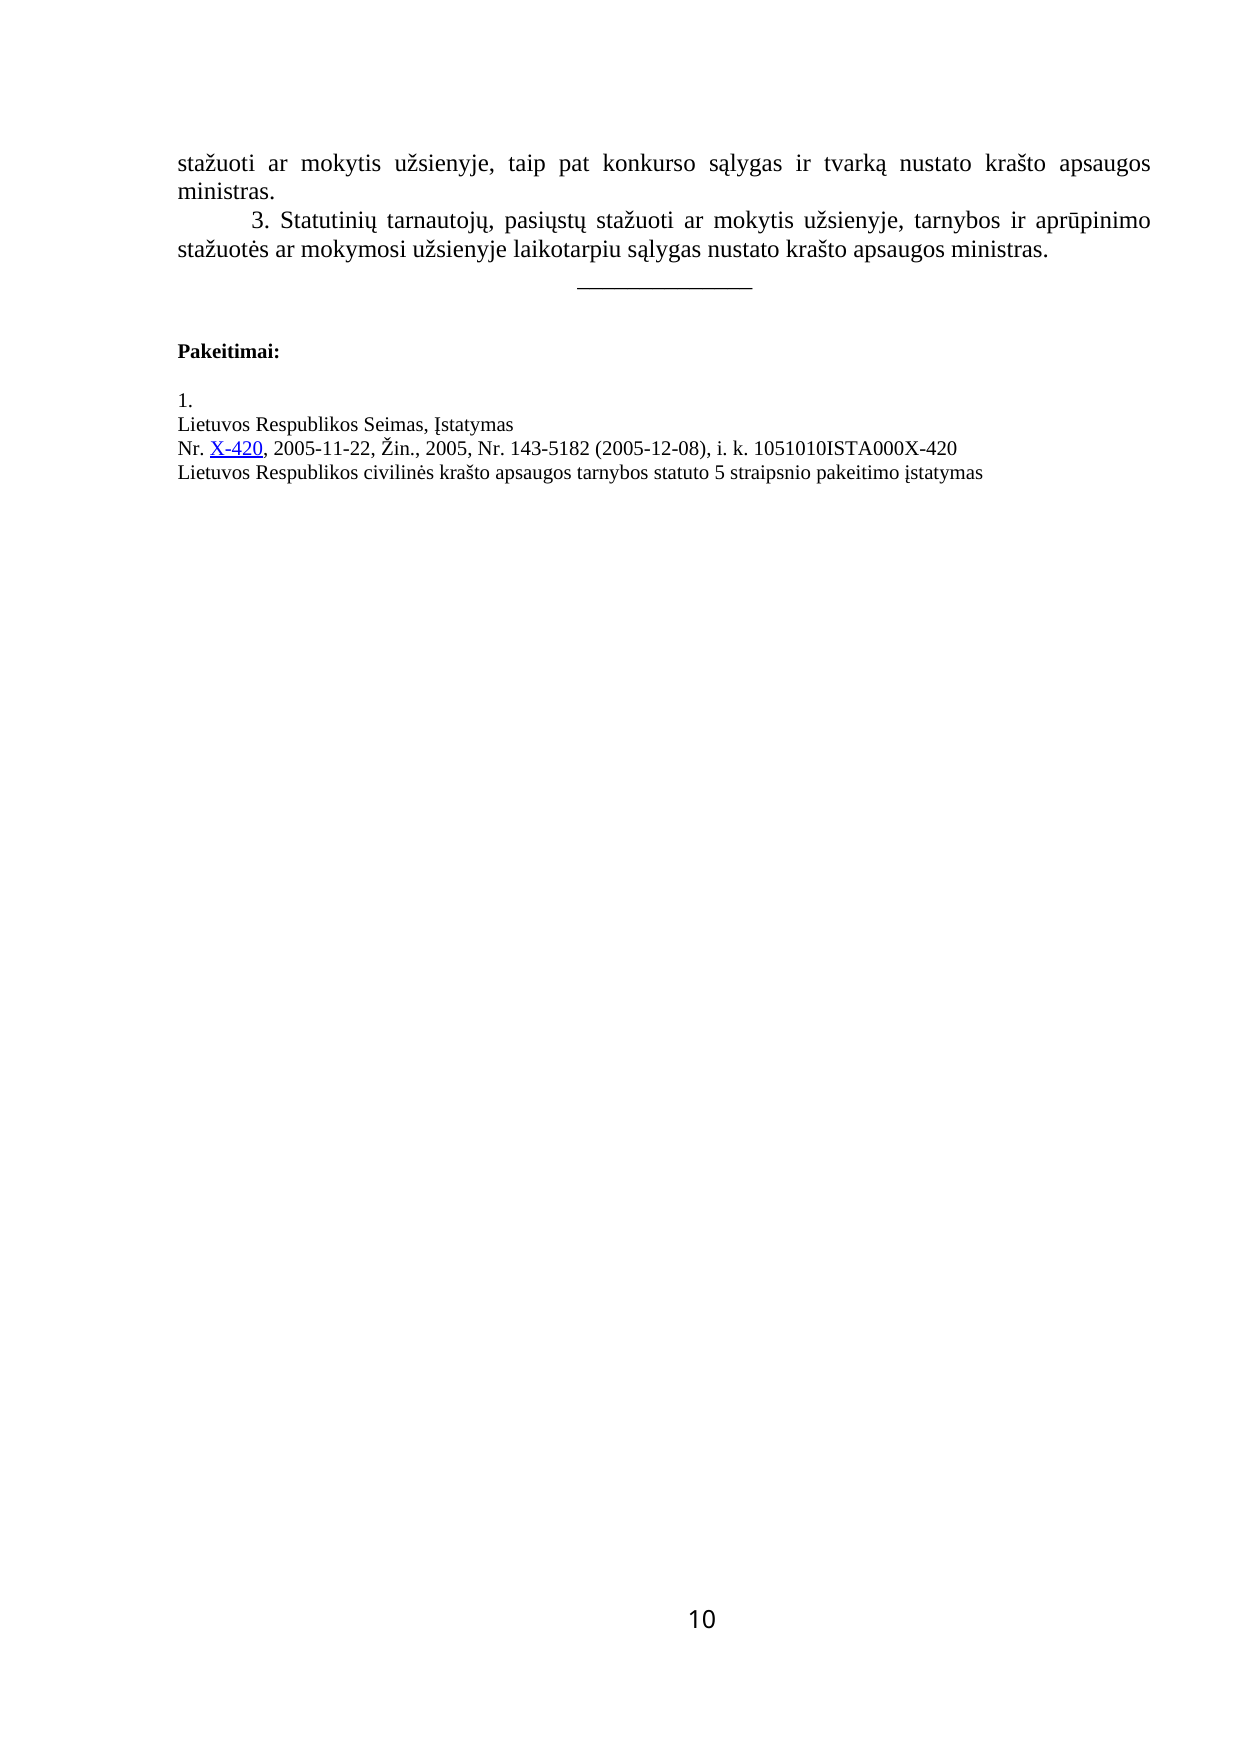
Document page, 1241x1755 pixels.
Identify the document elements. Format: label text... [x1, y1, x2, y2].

text 1. [177, 388, 1152, 412]
text 3. Statutinių tarnautojų, pasiųstų stažuoti ar mokytis užsienyje, tarnybos ir aprūpinimo stažuotės ar mokymosi užsienyje laikotarpiu sąlygas nustato krašto apsaugos ministras. [177, 205, 1152, 263]
text Pakeitimai: [177, 339, 1152, 363]
text Lietuvos Respublikos Seimas, Įstatymas [177, 412, 1152, 436]
text ______________ [177, 263, 1152, 291]
text Nr. X-420, 2005-11-22, Žin., 2005, Nr. 143-5182 (2005-12-08), i. k. 1051010ISTA000X-420 [177, 436, 1152, 460]
text stažuoti ar mokytis užsienyje, taip pat konkurso sąlygas ir tvarką nustato krašto apsaugos ministras. [177, 148, 1152, 205]
text Lietuvos Respublikos civilinės krašto apsaugos tarnybos statuto 5 straipsnio pakeitimo įstatymas [177, 460, 1152, 484]
